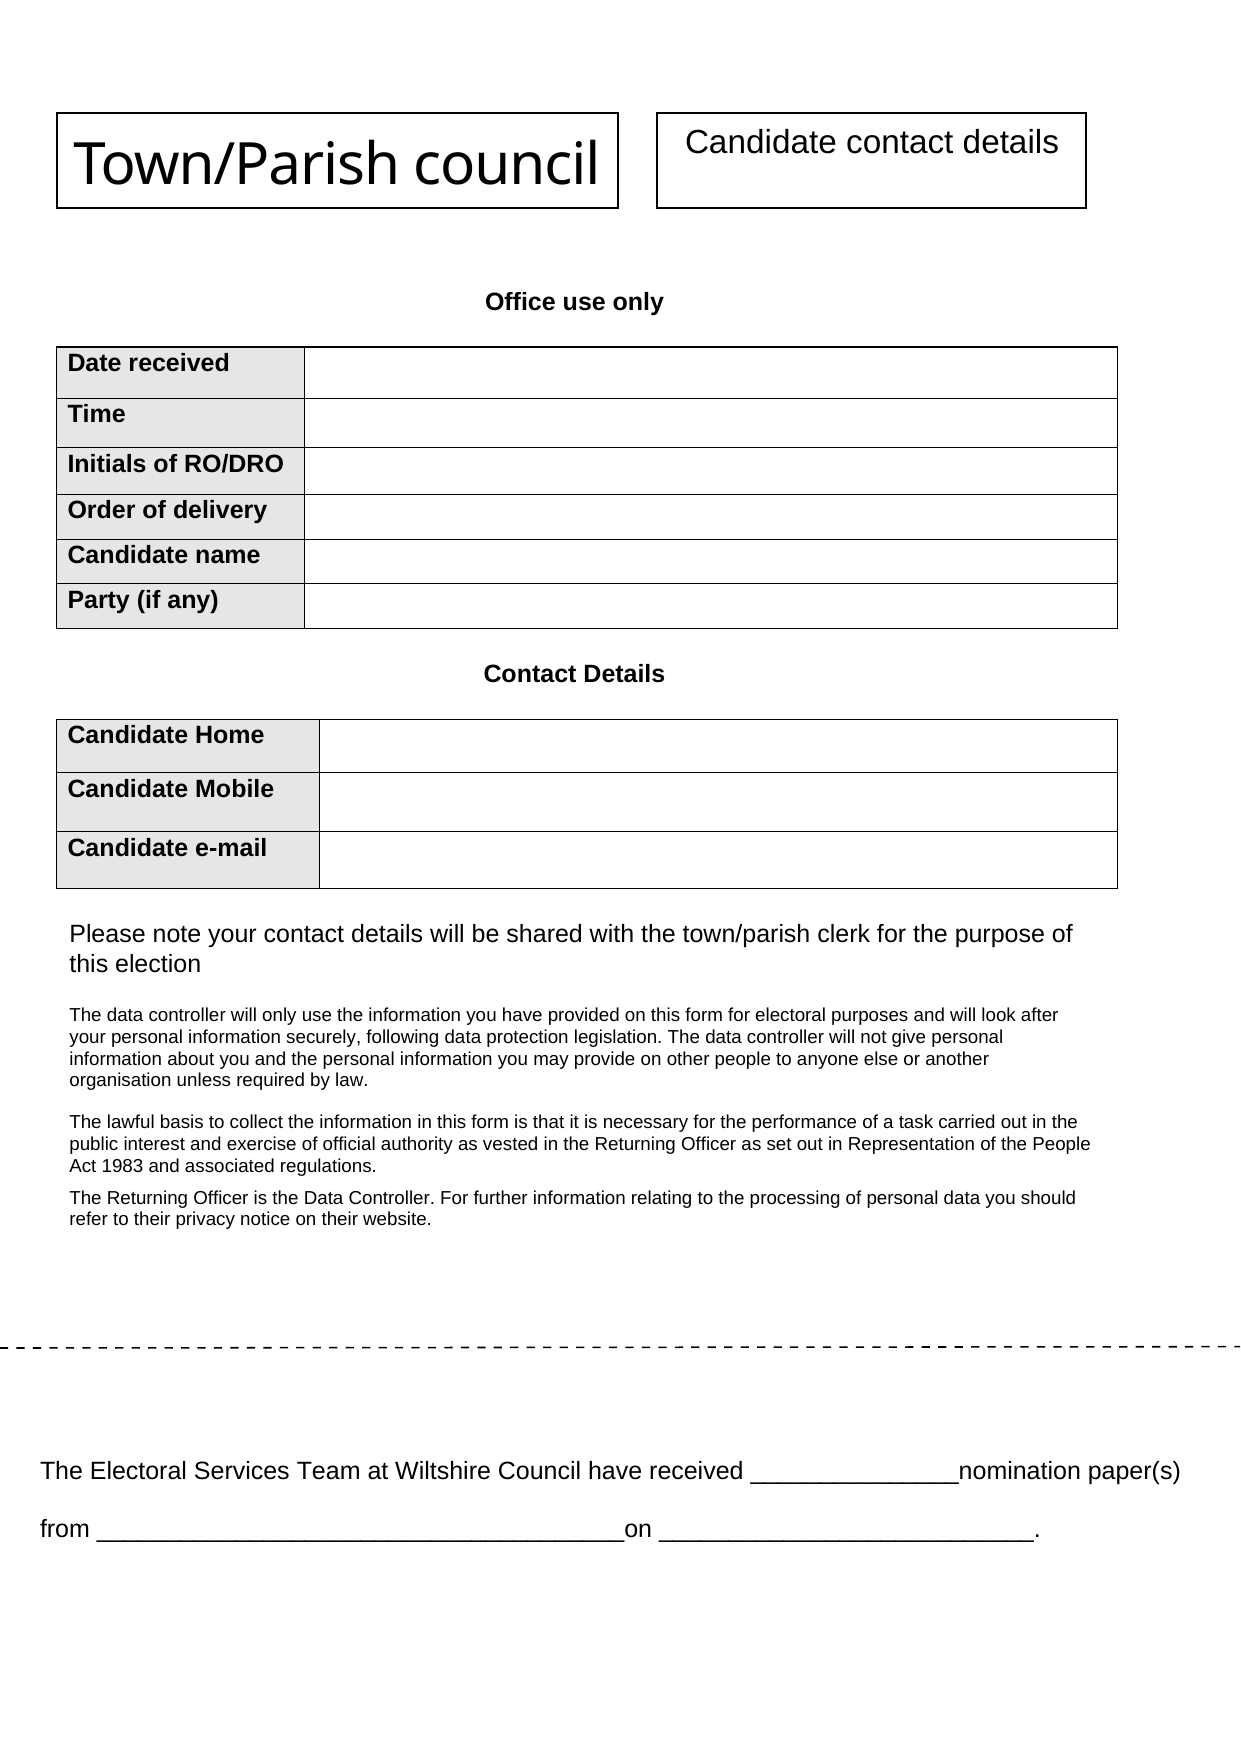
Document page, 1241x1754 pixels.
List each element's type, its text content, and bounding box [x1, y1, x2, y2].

table_cell Candidate e-mail [57, 832, 319, 888]
text . [658, 114, 1085, 207]
table_cell [305, 540, 1117, 583]
table_cell Time [57, 399, 304, 447]
table_cell [305, 448, 1117, 494]
table_cell [305, 495, 1117, 539]
table_cell [305, 399, 1117, 447]
table_cell Candidate name [57, 540, 304, 583]
table_header Candidate Home [57, 720, 319, 772]
text The data controller will only use the information you have provided on this form for electoral purposes and will look after your personal information securely, following data protection legislation. The data controller will not give personal information about you and the personal information you may provide on other people to anyone else or another organisation unless required by law. [69, 1004, 1093, 1091]
table_cell Party (if any) [57, 584, 304, 628]
subtitle Contact Details [56, 659, 1093, 689]
table_cell Order of delivery [57, 495, 304, 539]
table_cell Initials of RO/DRO [57, 448, 304, 494]
table_header [320, 720, 1117, 772]
text Please note your contact details will be shared with the town/parish clerk for the purpose of this election [69, 919, 1093, 978]
table_cell Candidate Mobile [57, 773, 319, 831]
text Office use only [56, 287, 1093, 316]
table_header [305, 348, 1117, 398]
text . [619, 142, 656, 197]
table_cell [320, 832, 1117, 888]
table_cell [320, 773, 1117, 831]
table_cell [305, 584, 1117, 628]
text . [1087, 142, 1093, 197]
title Town/Parish council [73, 122, 602, 200]
text Candidate contact details [673, 122, 1070, 160]
text . [58, 114, 617, 207]
text The Returning Officer is the Data Controller. For further information relating to the processing of personal data you should refer to their privacy notice on their website. [69, 1186, 1093, 1229]
table_header Date received [57, 348, 304, 398]
text The Electoral Services Team at Wiltshire Council have received _______________nomination paper(s) [40, 1456, 1200, 1485]
text The lawful basis to collect the information in this form is that it is necessary for the performance of a task carried out in the public interest and exercise of official authority as vested in the Returning Officer as set out in Representation of the People Act 1983 and associated regulations. [69, 1111, 1093, 1176]
text from ______________________________________on ___________________________. [40, 1514, 1200, 1543]
